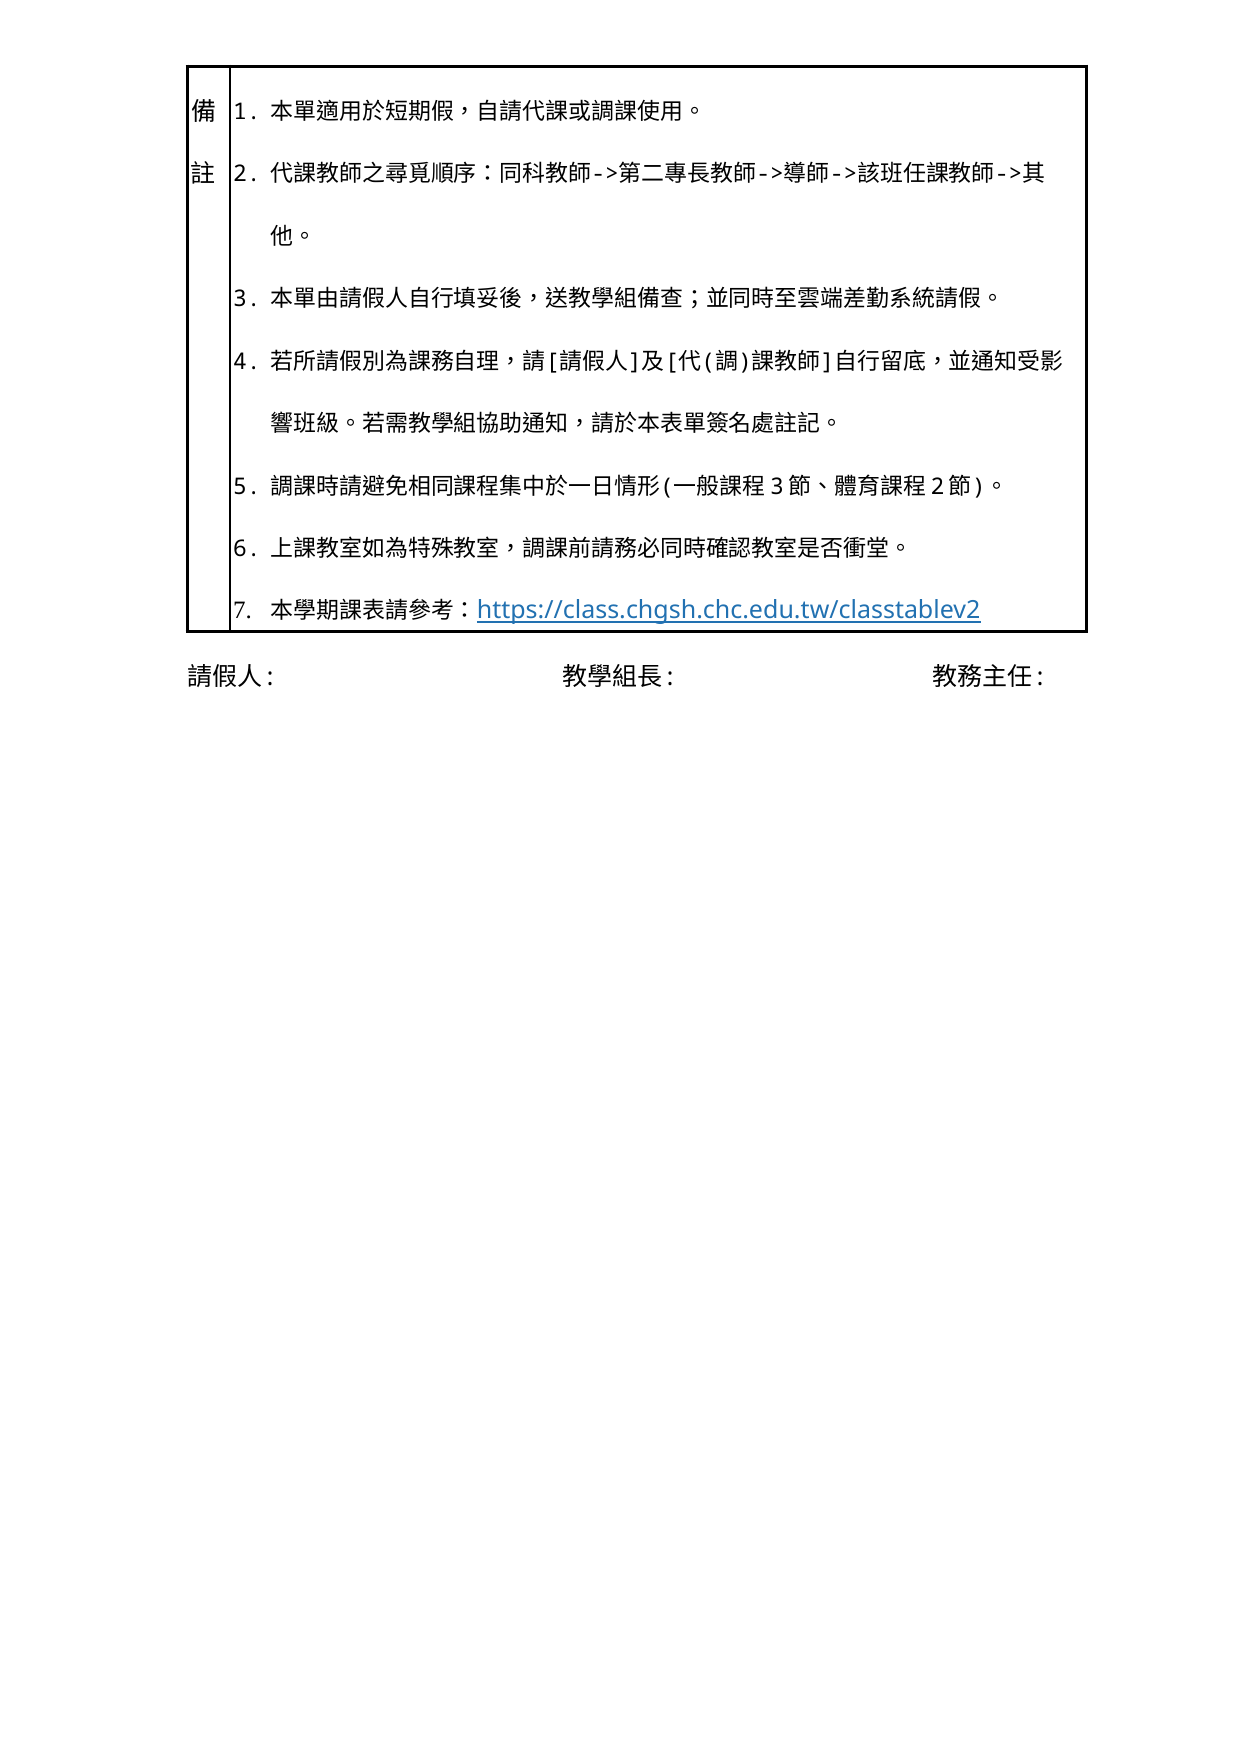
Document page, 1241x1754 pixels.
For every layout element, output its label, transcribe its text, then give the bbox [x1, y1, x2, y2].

table_cell 本單適用於短期假，自請代課或調課使用。 代課教師之尋覓順序：同科教師->第二專長教師->導師->該班任課教師->其他。 本單由請假人自行填妥後，送教學組備查；並同時至雲端差勤系統請假。 若所請假別為課務自理，請[請假人]及[代(調)課教師]自行留底，並通知受影響班級。若需教學組協助通知，請於本表單簽名處註記。 調課時請避免相同課程集中於一日情形(一般課程3節、體育課程2節)。 上課教室如為特殊教室，調課前請務必同時確認教室是否衝堂。 本學期課表請參考：https://class.chgsh.chc.edu.tw/classtablev2 [231, 68, 1085, 630]
table_cell 備 註 [189, 68, 229, 630]
text 請假人: 教學組長: 教務主任: [187, 633, 1053, 696]
